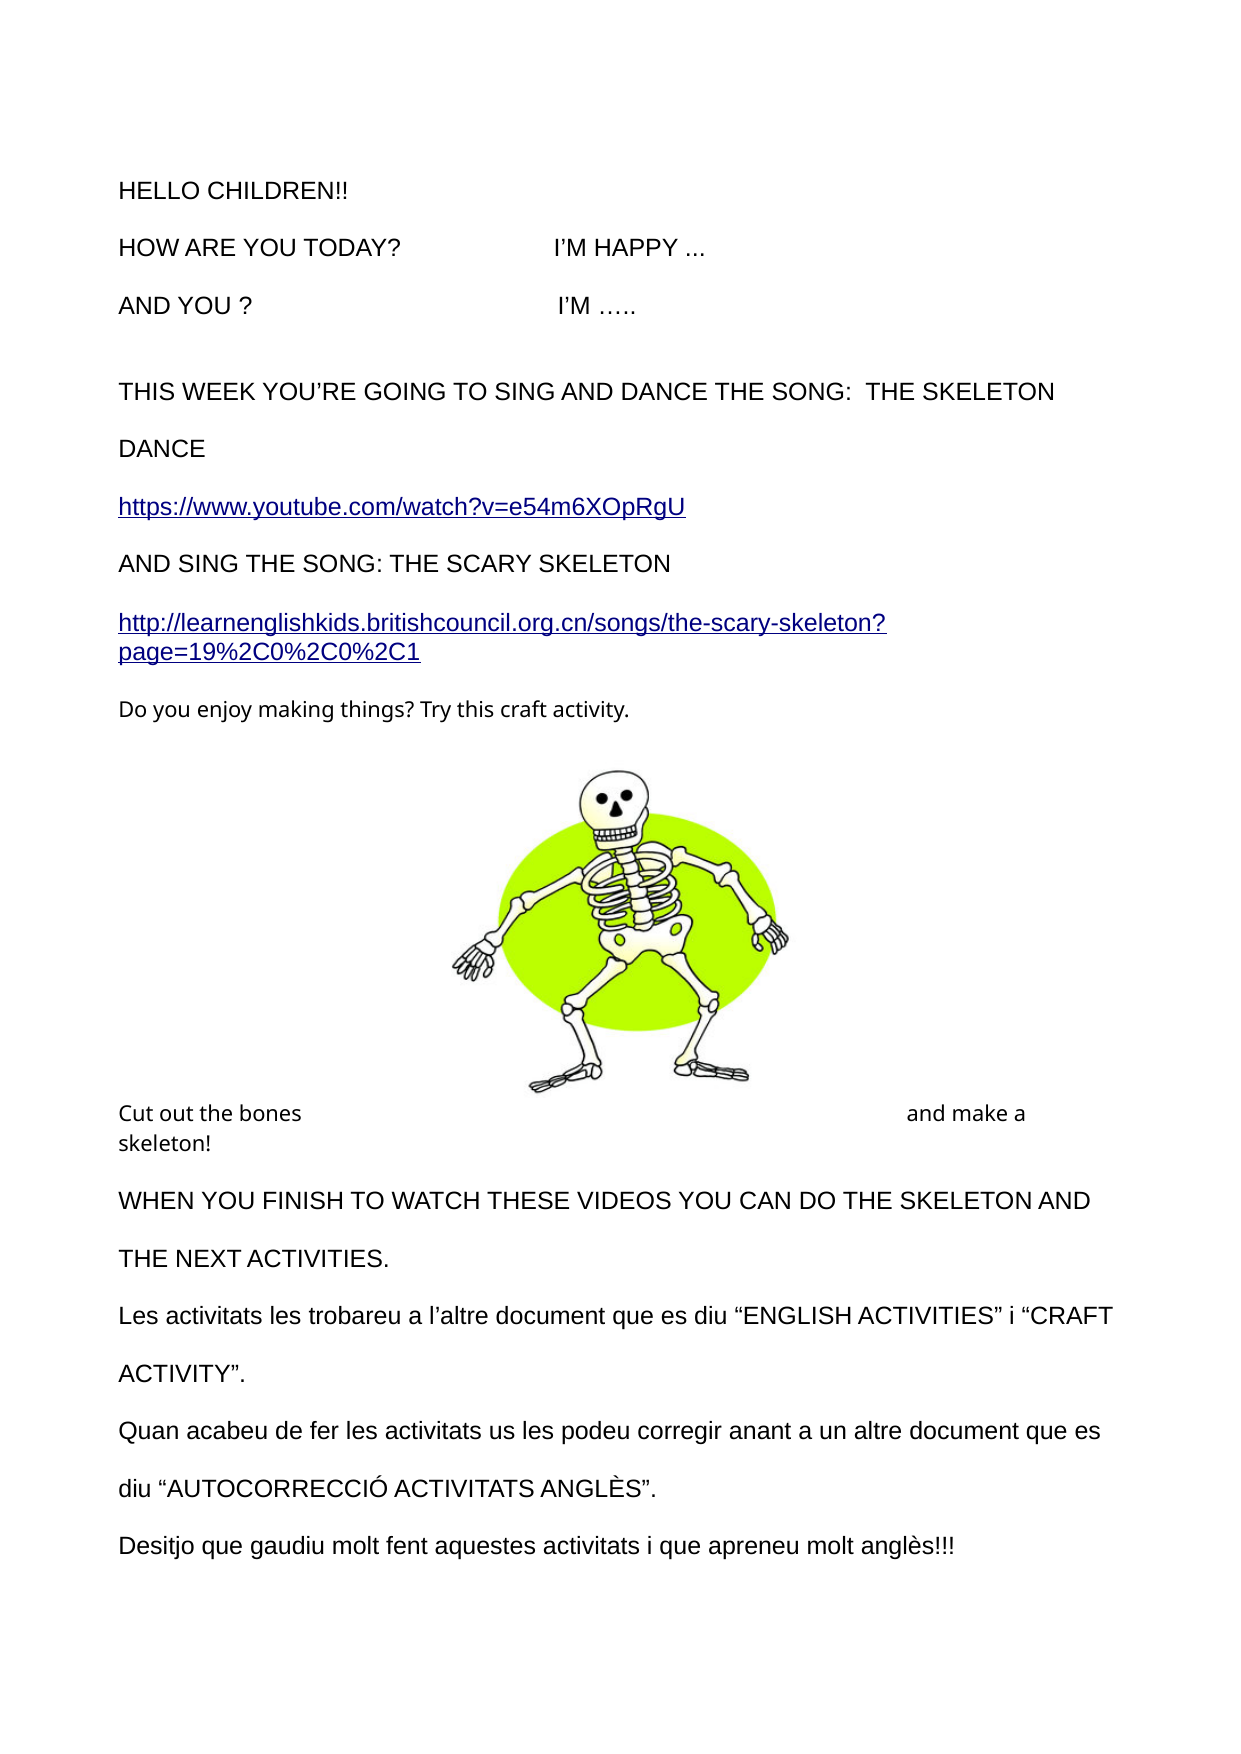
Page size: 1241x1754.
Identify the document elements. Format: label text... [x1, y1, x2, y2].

text Desitjo que gaudiu molt fent aquestes activitats i que apreneu molt anglès!!! [118, 1531, 1122, 1560]
text Quan acabeu de fer les activitats us les podeu corregir anant a un altre document que es [118, 1416, 1122, 1445]
text AND SING THE SONG: THE SCARY SKELETON [118, 549, 1122, 578]
text WHEN YOU FINISH TO WATCH THESE VIDEOS YOU CAN DO THE SKELETON AND [118, 1186, 1122, 1215]
text diu “AUTOCORRECCIÓ ACTIVITATS ANGLÈS”. [118, 1473, 1122, 1502]
text AND YOU ? I’M ….. [118, 291, 1122, 319]
text HOW ARE YOU TODAY? I’M HAPPY ... [118, 233, 1122, 262]
text Les activitats les trobareu a l’altre document que es diu “ENGLISH ACTIVITIES” i “CRAFT [118, 1301, 1122, 1330]
text THIS WEEK YOU’RE GOING TO SING AND DANCE THE SONG: THE SKELETON [118, 377, 1122, 406]
text HELLO CHILDREN!! [118, 176, 1122, 204]
text ACTIVITY”. [118, 1358, 1122, 1387]
text THE NEXT ACTIVITIES. [118, 1243, 1122, 1272]
text DANCE [118, 434, 1122, 463]
text http://learnenglishkids.britishcouncil.org.cn/songs/the-scary-skeleton?page=19%2C0%2C0%2C1 [118, 608, 1122, 665]
text Cut out the bones and make a skeleton! [118, 1098, 1122, 1157]
text Do you enjoy making things? Try this craft activity. [118, 694, 1122, 724]
text https://www.youtube.com/watch?v=e54m6XOpRgU [118, 492, 1122, 521]
